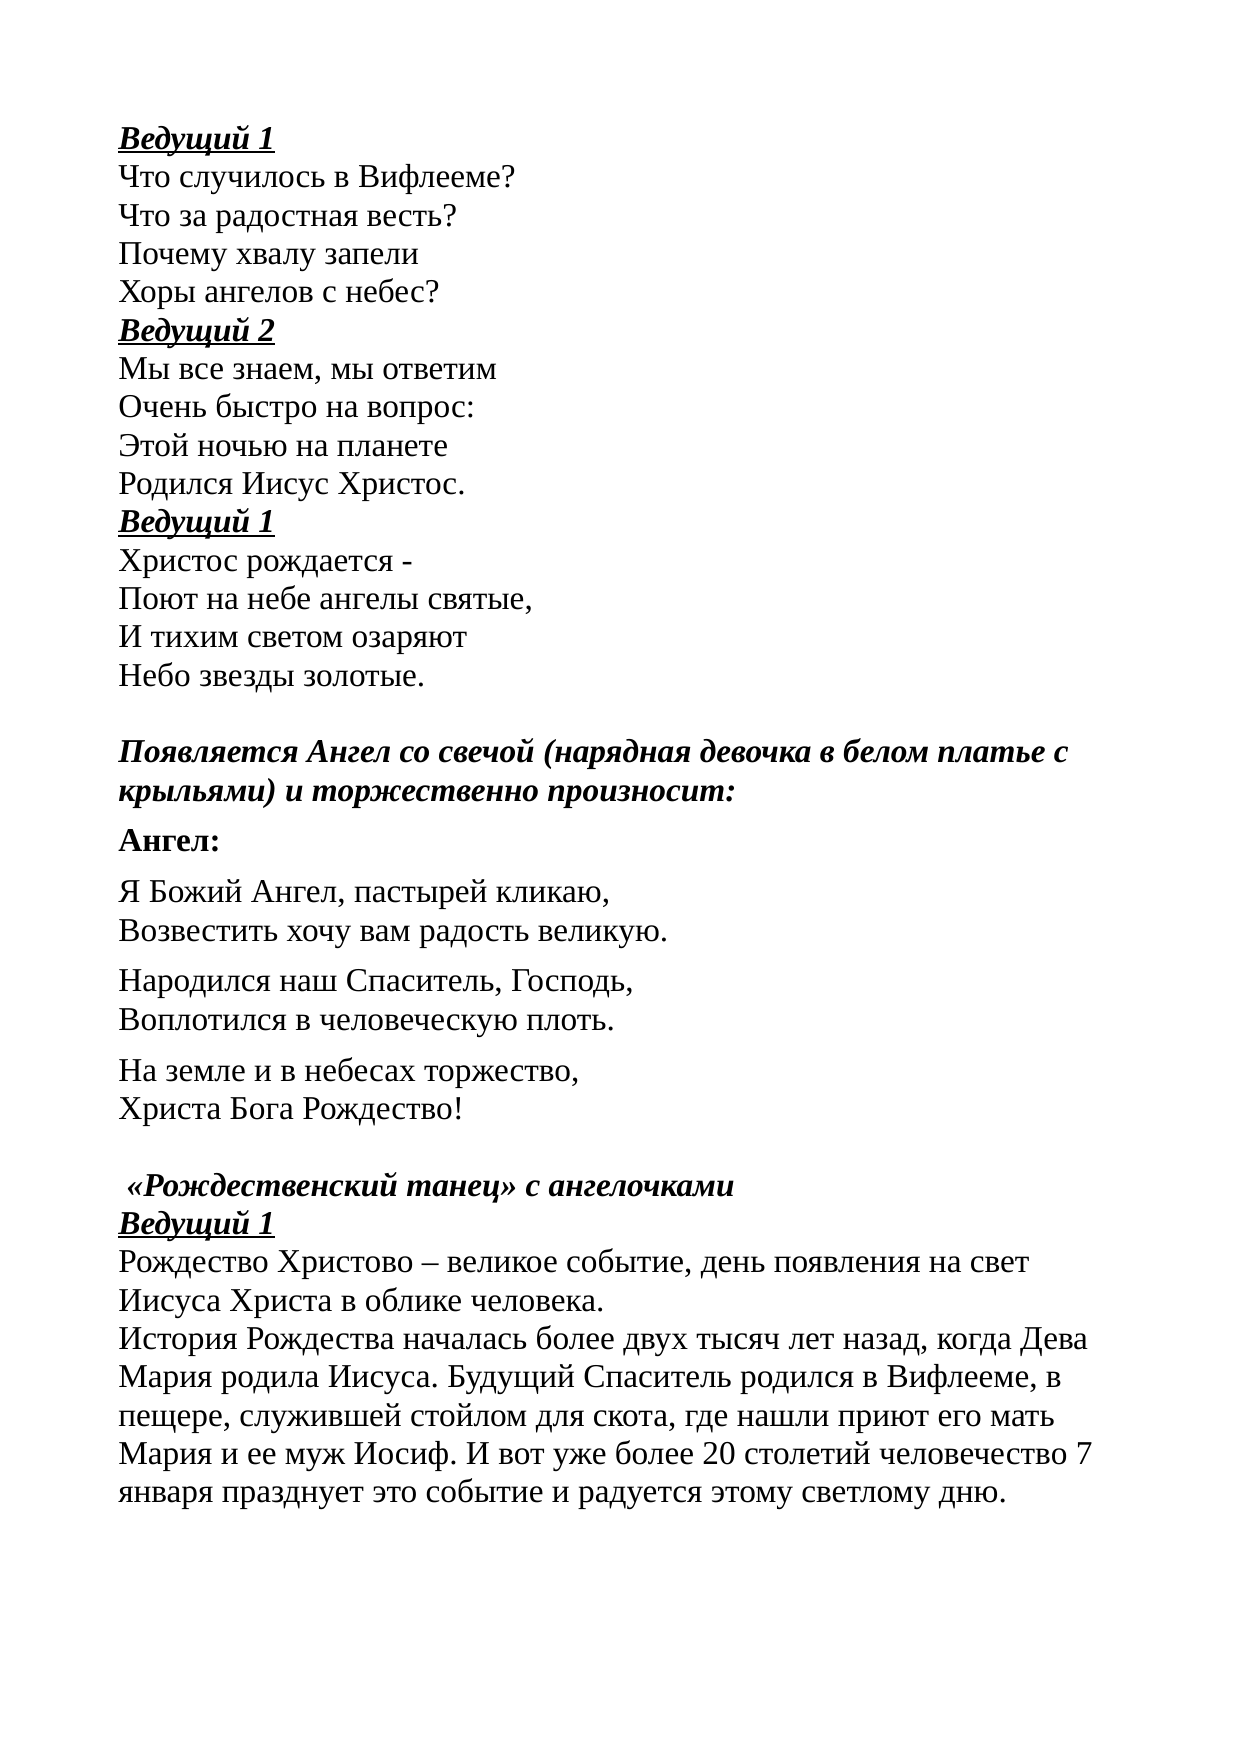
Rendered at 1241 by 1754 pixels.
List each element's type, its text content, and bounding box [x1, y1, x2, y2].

text На земле и в небесах торжество, Христа Бога Рождество! «Рождественский танец» с ангелочками Ведущий 1 Рождество Христово – великое событие, день появления на свет Иисуса Христа в облике человека. История Рождества началась более двух тысяч лет назад, когда Дева Мария родила Иисуса. Будущий Спаситель родился в Вифлееме, в пещере, служившей стойлом для скота, где нашли приют его мать Мария и ее муж Иосиф. И вот уже более 20 столетий человечество 7 января празднует это событие и радуется этому светлому дню. [118, 1050, 1122, 1510]
text Я Божий Ангел, пастырей кликаю, Возвестить хочу вам радость великую. [118, 871, 1122, 948]
text Народился наш Спаситель, Господь, Воплотился в человеческую плоть. [118, 961, 1122, 1037]
text Ведущий 1 Что случилось в Вифлееме? Что за радостная весть? Почему хвалу запели Хоры ангелов с небес? Ведущий 2 Мы все знаем, мы ответим Очень быстро на вопрос: Этой ночью на планете Родился Иисус Христос. Ведущий 1 Христос рождается - Поют на небе ангелы святые, И тихим светом озаряют Небо звезды золотые. [118, 118, 1122, 693]
text Ангел: [118, 821, 1122, 859]
text Появляется Ангел со свечой (нарядная девочка в белом платье с крыльями) и торжественно произносит: [118, 731, 1122, 808]
text [118, 1586, 1122, 1625]
